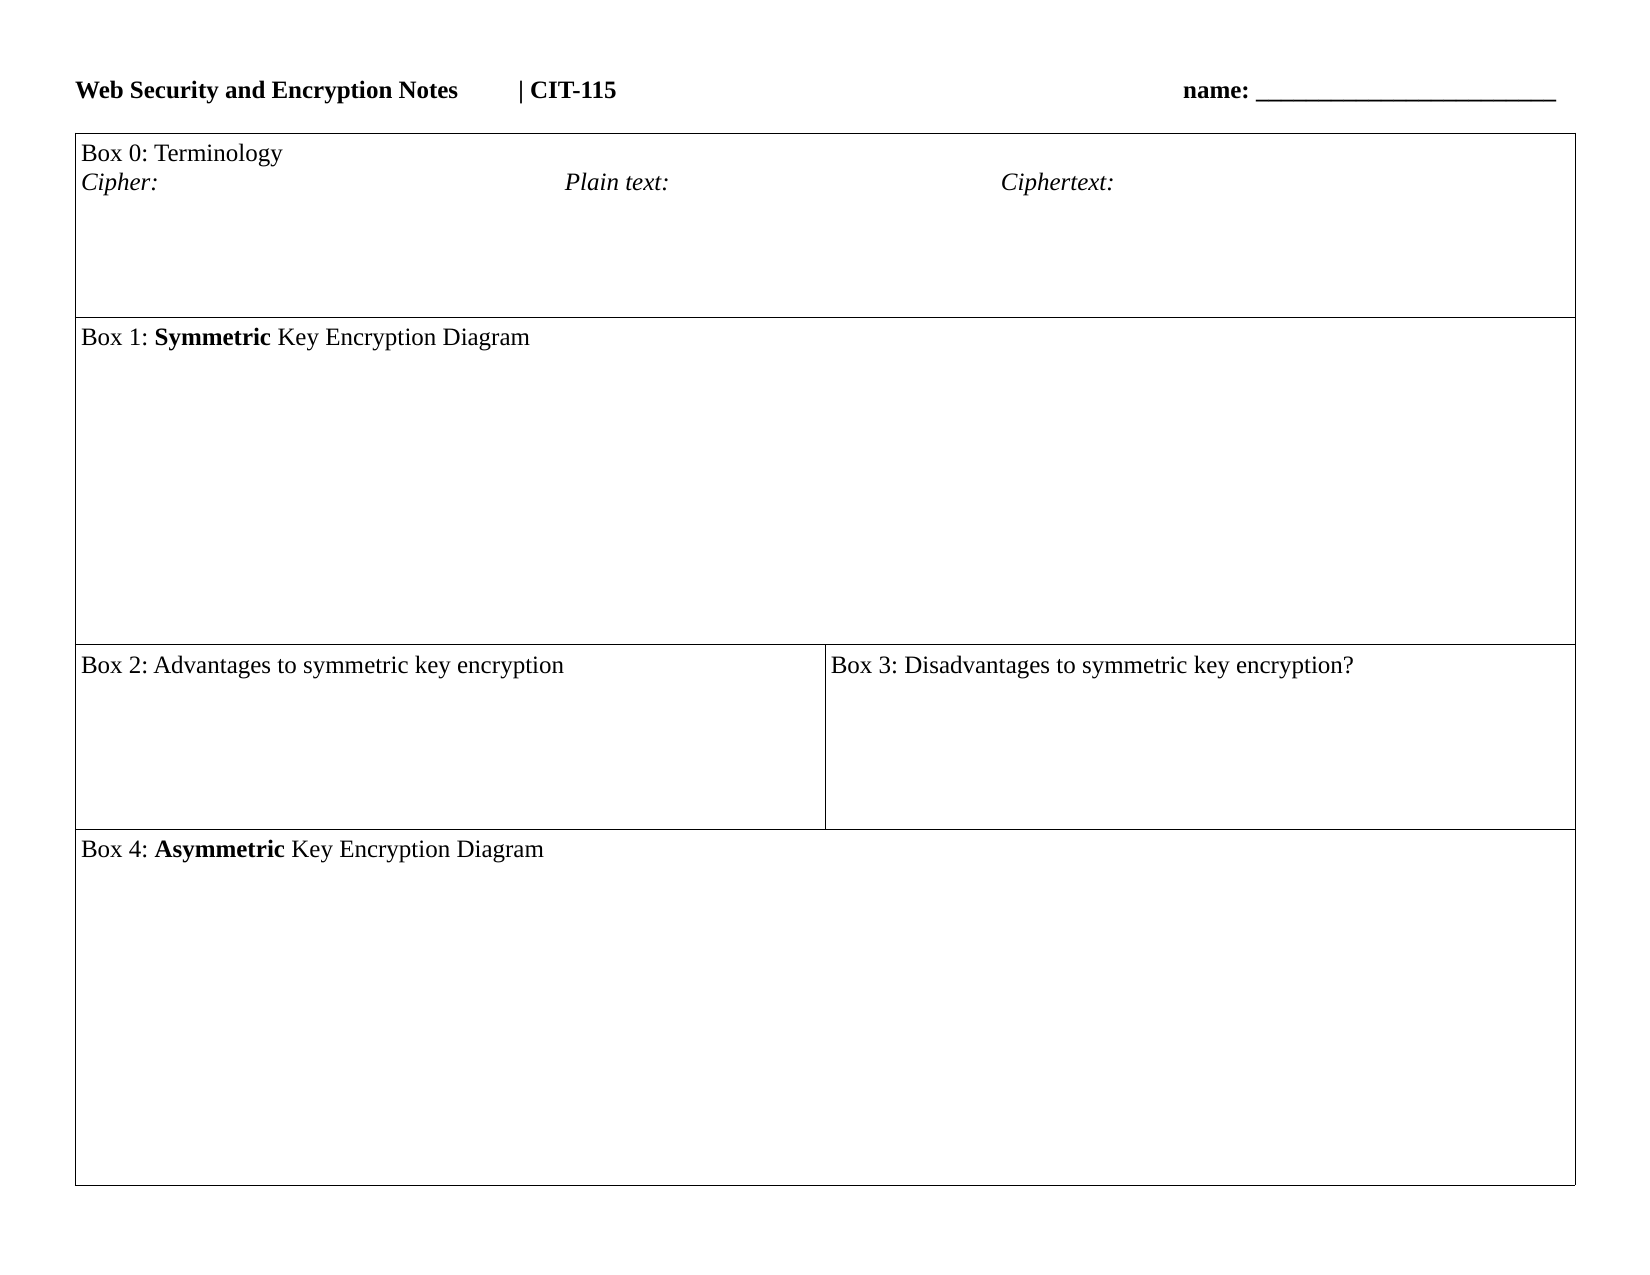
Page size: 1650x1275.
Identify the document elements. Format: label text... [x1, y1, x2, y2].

text Web Security and Encryption Notes | CIT-115 name: ________________________ [75, 75, 1575, 104]
table_header Box 0: Terminology Cipher: Plain text: Ciphertext: [76, 134, 1575, 317]
table_cell Box 4: Asymmetric Key Encryption Diagram [76, 830, 1575, 1185]
table_cell Box 1: Symmetric Key Encryption Diagram [76, 318, 1575, 644]
table_cell Box 3: Disadvantages to symmetric key encryption? [826, 645, 1575, 828]
table_cell Box 2: Advantages to symmetric key encryption [76, 645, 825, 828]
